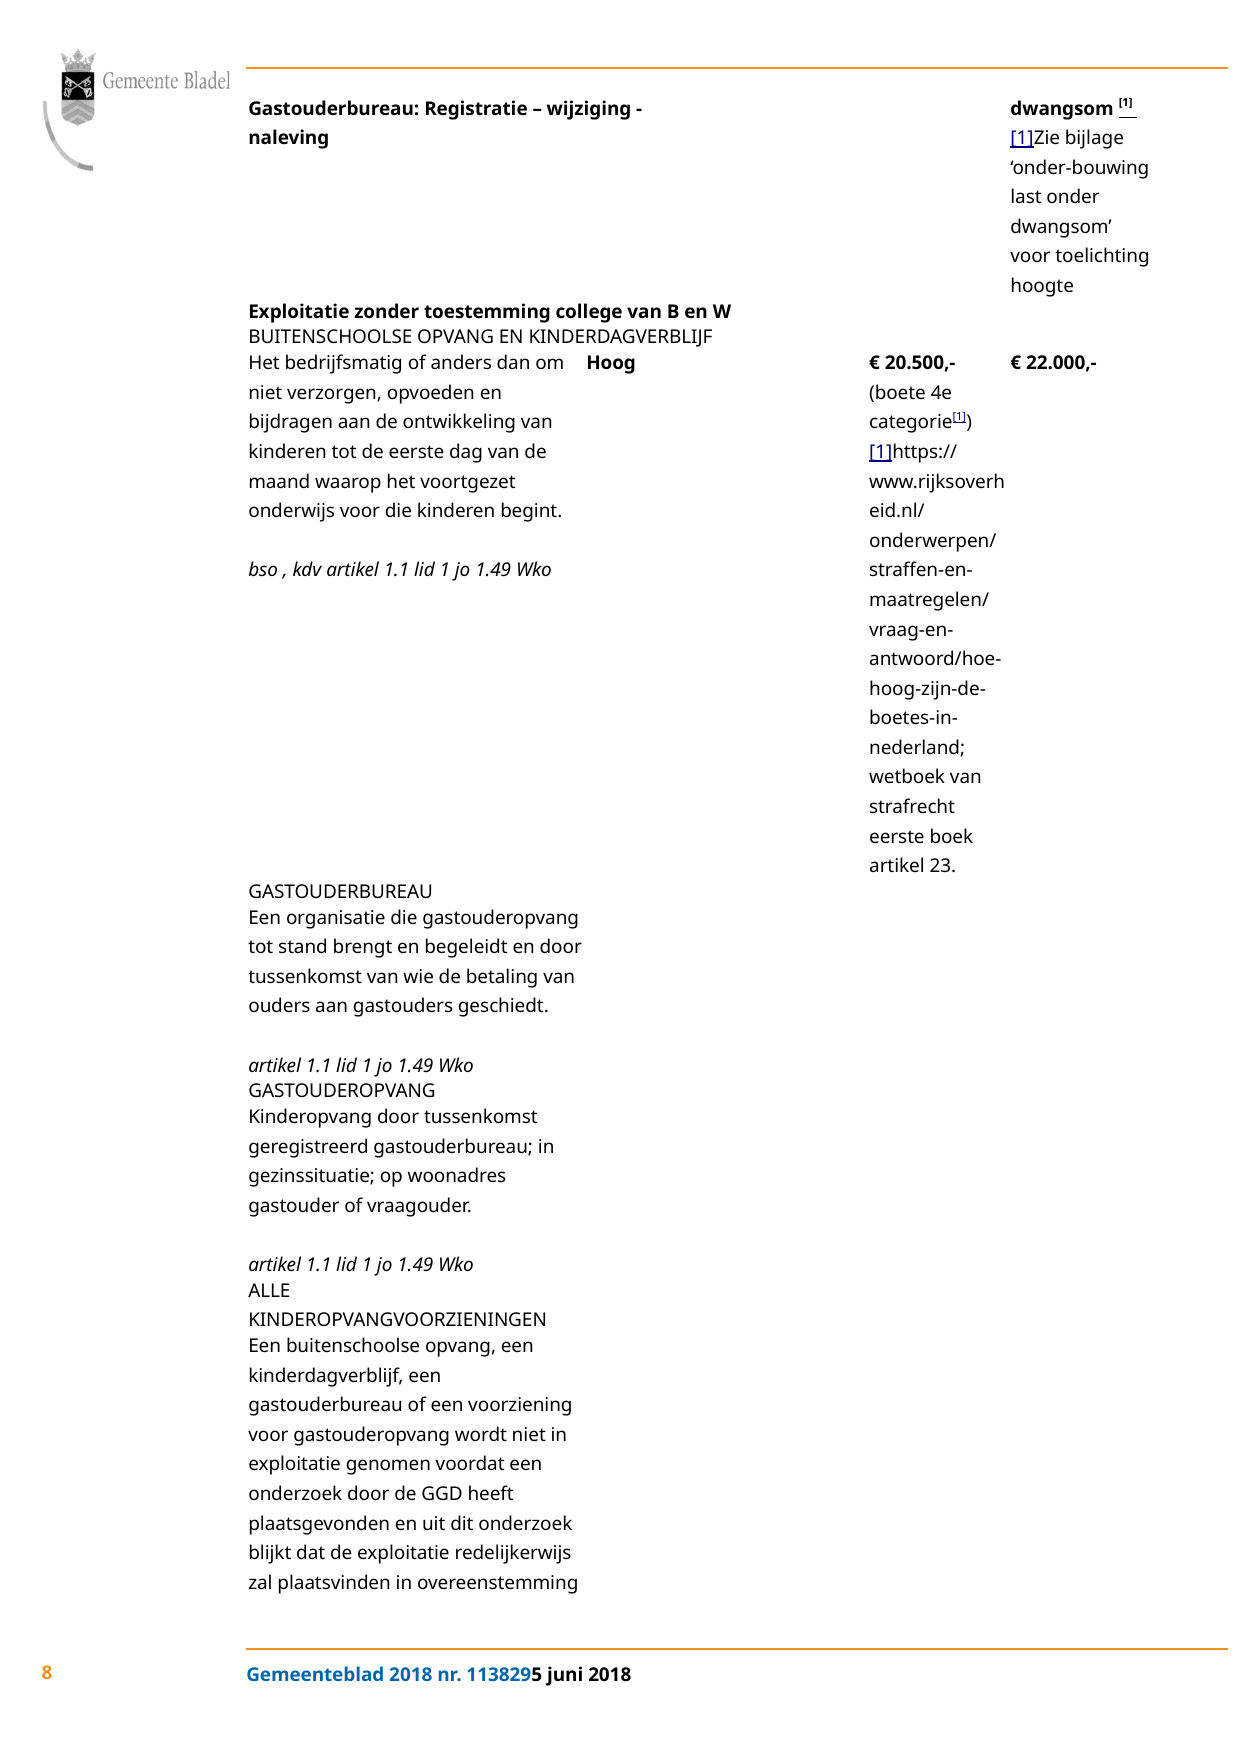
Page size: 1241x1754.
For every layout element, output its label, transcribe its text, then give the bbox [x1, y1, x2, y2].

table_cell [1010, 1277, 1152, 1332]
table_cell [586, 904, 869, 1077]
table_cell € 20.500,- (boete 4e categorie[1]) [1]https://www.rijksoverheid.nl/onderwerpen/straffen-en-maatregelen/vraag-en-antwoord/hoe-hoog-zijn-de-boetes-in-nederland; wetboek van strafrecht eerste boek artikel 23. [869, 350, 1010, 878]
table_header [869, 95, 1010, 298]
table_cell [1010, 1078, 1152, 1103]
table_cell Exploitatie zonder toestemming college van B en W [248, 298, 1152, 324]
table_cell GASTOUDEROPVANG [248, 1078, 586, 1103]
table_cell [869, 1332, 1010, 1594]
table_cell Hoog [586, 350, 869, 878]
table_cell [586, 1277, 869, 1332]
table_cell [586, 1332, 869, 1594]
table_header [728, 95, 869, 298]
table_cell [869, 878, 1010, 904]
table_cell € 22.000,- [1010, 350, 1152, 878]
table_cell Een organisatie die gastouderopvang tot stand brengt en begeleidt en door tussenkomst van wie de betaling van ouders aan gastouders geschiedt. artikel 1.1 lid 1 jo 1.49 Wko [248, 904, 586, 1077]
table_cell [586, 1103, 869, 1277]
table_cell [1010, 904, 1152, 1077]
table_cell [1010, 878, 1152, 904]
table_cell Kinderopvang door tussenkomst geregistreerd gastouderbureau; in gezinssituatie; op woonadres gastouder of vraagouder. artikel 1.1 lid 1 jo 1.49 Wko [248, 1103, 586, 1277]
table_cell [869, 904, 1010, 1077]
picture [41, 47, 231, 172]
table_cell GASTOUDERBUREAU [248, 878, 586, 904]
table_cell [586, 1078, 869, 1103]
table_cell BUITENSCHOOLSE OPVANG EN KINDERDAGVERBLIJF [248, 324, 1152, 349]
table_cell [1010, 1332, 1152, 1594]
table_header Gastouderbureau: Registratie – wijziging - naleving [248, 95, 727, 298]
table_cell Een buitenschoolse opvang, een kinderdagverblijf, een gastouderbureau of een voorziening voor gastouderopvang wordt niet in exploitatie genomen voordat een onderzoek door de GGD heeft plaatsgevonden en uit dit onderzoek blijkt dat de exploitatie redelijkerwijs zal plaatsvinden in overeenstemming [248, 1332, 586, 1594]
table_cell [869, 1277, 1010, 1332]
table_header dwangsom [1] [1]Zie bijlage ‘onder-bouwing last onder dwangsom’ voor toelichting hoogte [1010, 95, 1152, 298]
table_cell ALLE KINDEROPVANGVOORZIENINGEN [248, 1277, 586, 1332]
table_cell [869, 1078, 1010, 1103]
table_cell Het bedrijfsmatig of anders dan om niet verzorgen, opvoeden en bijdragen aan de ontwikkeling van kinderen tot de eerste dag van de maand waarop het voortgezet onderwijs voor die kinderen begint. bso , kdv artikel 1.1 lid 1 jo 1.49 Wko [248, 350, 586, 878]
table_cell [1010, 1103, 1152, 1277]
table_cell [586, 878, 869, 904]
table_cell [869, 1103, 1010, 1277]
